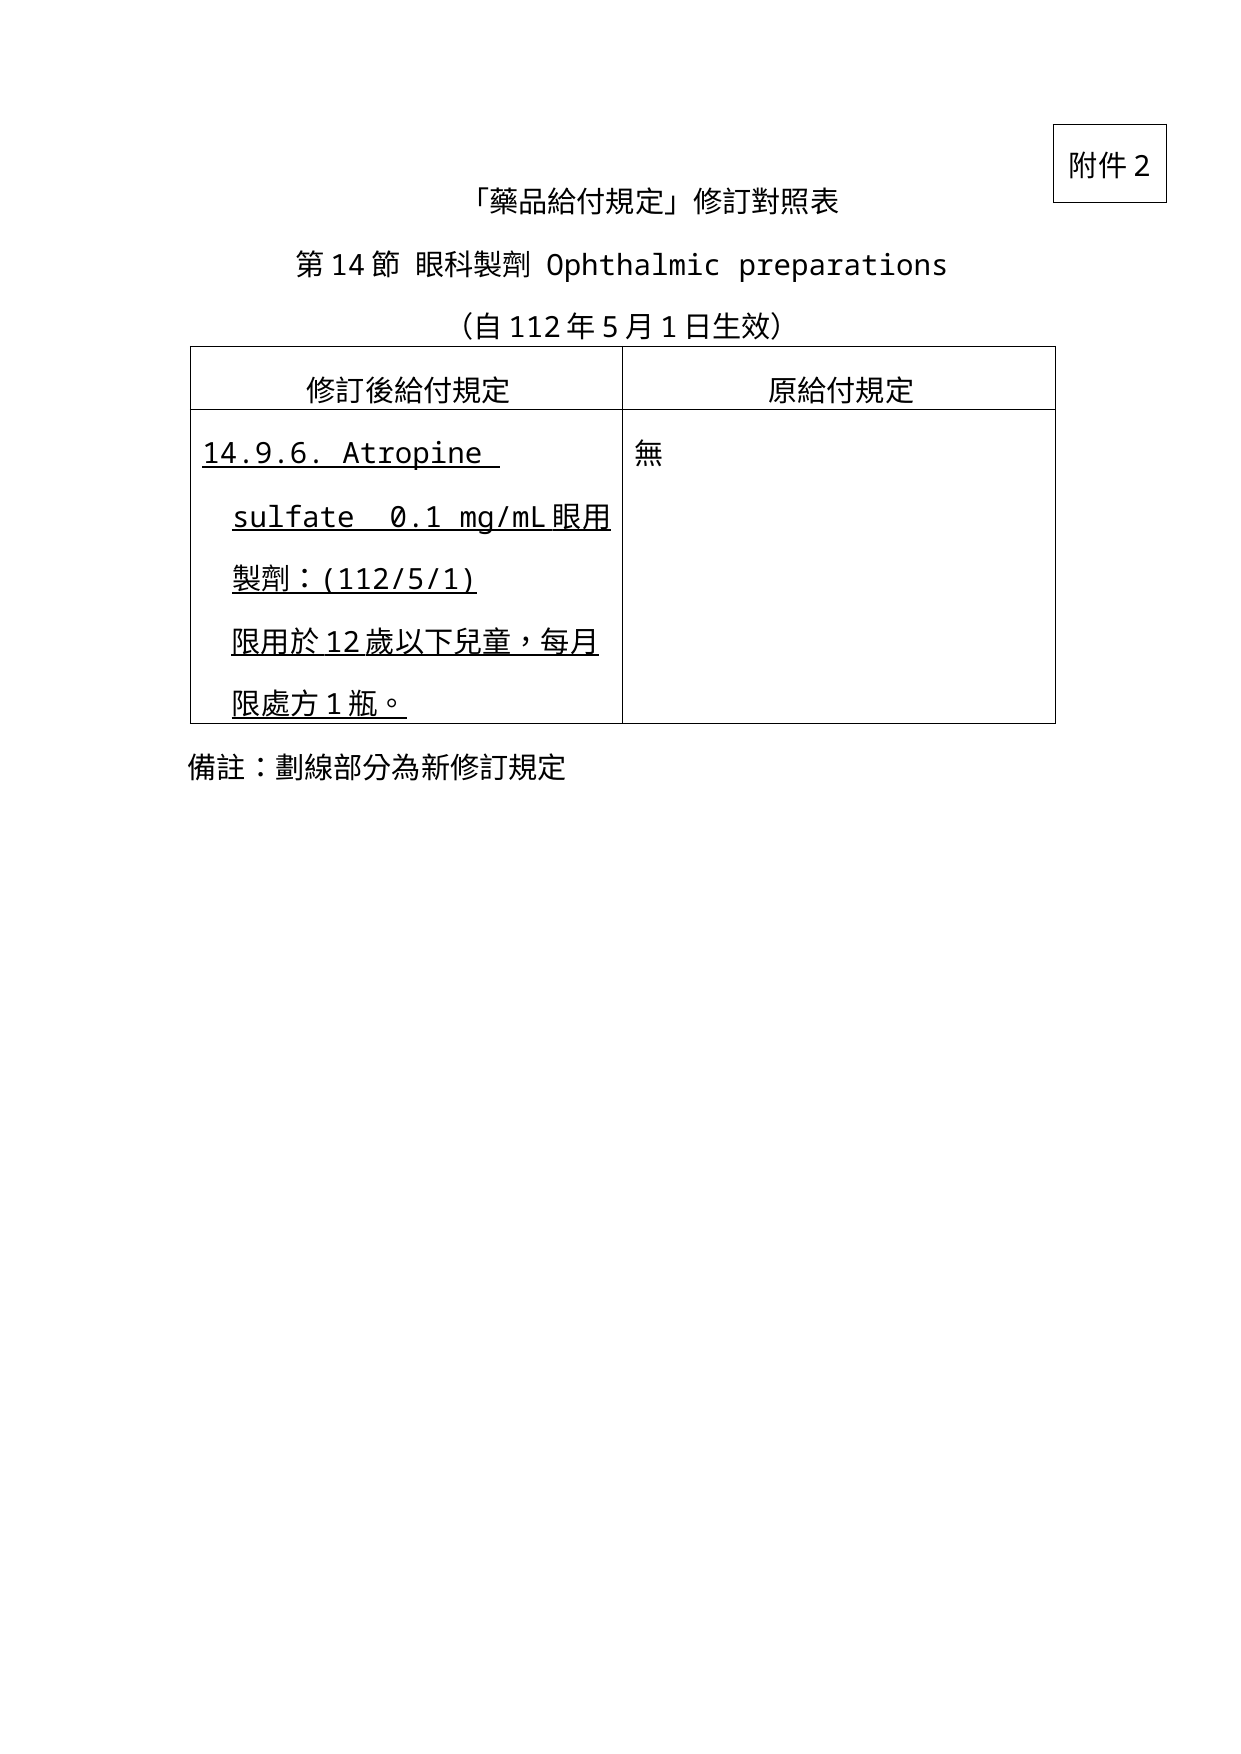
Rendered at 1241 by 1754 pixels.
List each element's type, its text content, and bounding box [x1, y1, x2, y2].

text 第14節 眼科製劑 Ophthalmic preparations [187, 221, 1053, 283]
text （自112年5月1日生效） [187, 283, 1053, 346]
table_header 原給付規定 [623, 347, 1055, 409]
text [1054, 125, 1166, 202]
text 「藥品給付規定」修訂對照表 [246, 158, 1053, 221]
table_header 修訂後給付規定 [191, 347, 622, 409]
text 備註：劃線部分為新修訂規定 [187, 724, 1053, 786]
table_cell 14.9.6. Atropine sulfate 0.1 mg/mL眼用製劑：(112/5/1) 限用於12歲以下兒童，每月限處方1瓶。 [191, 410, 622, 723]
text 附件2 [1069, 142, 1151, 184]
table_cell 無 [623, 410, 1055, 723]
